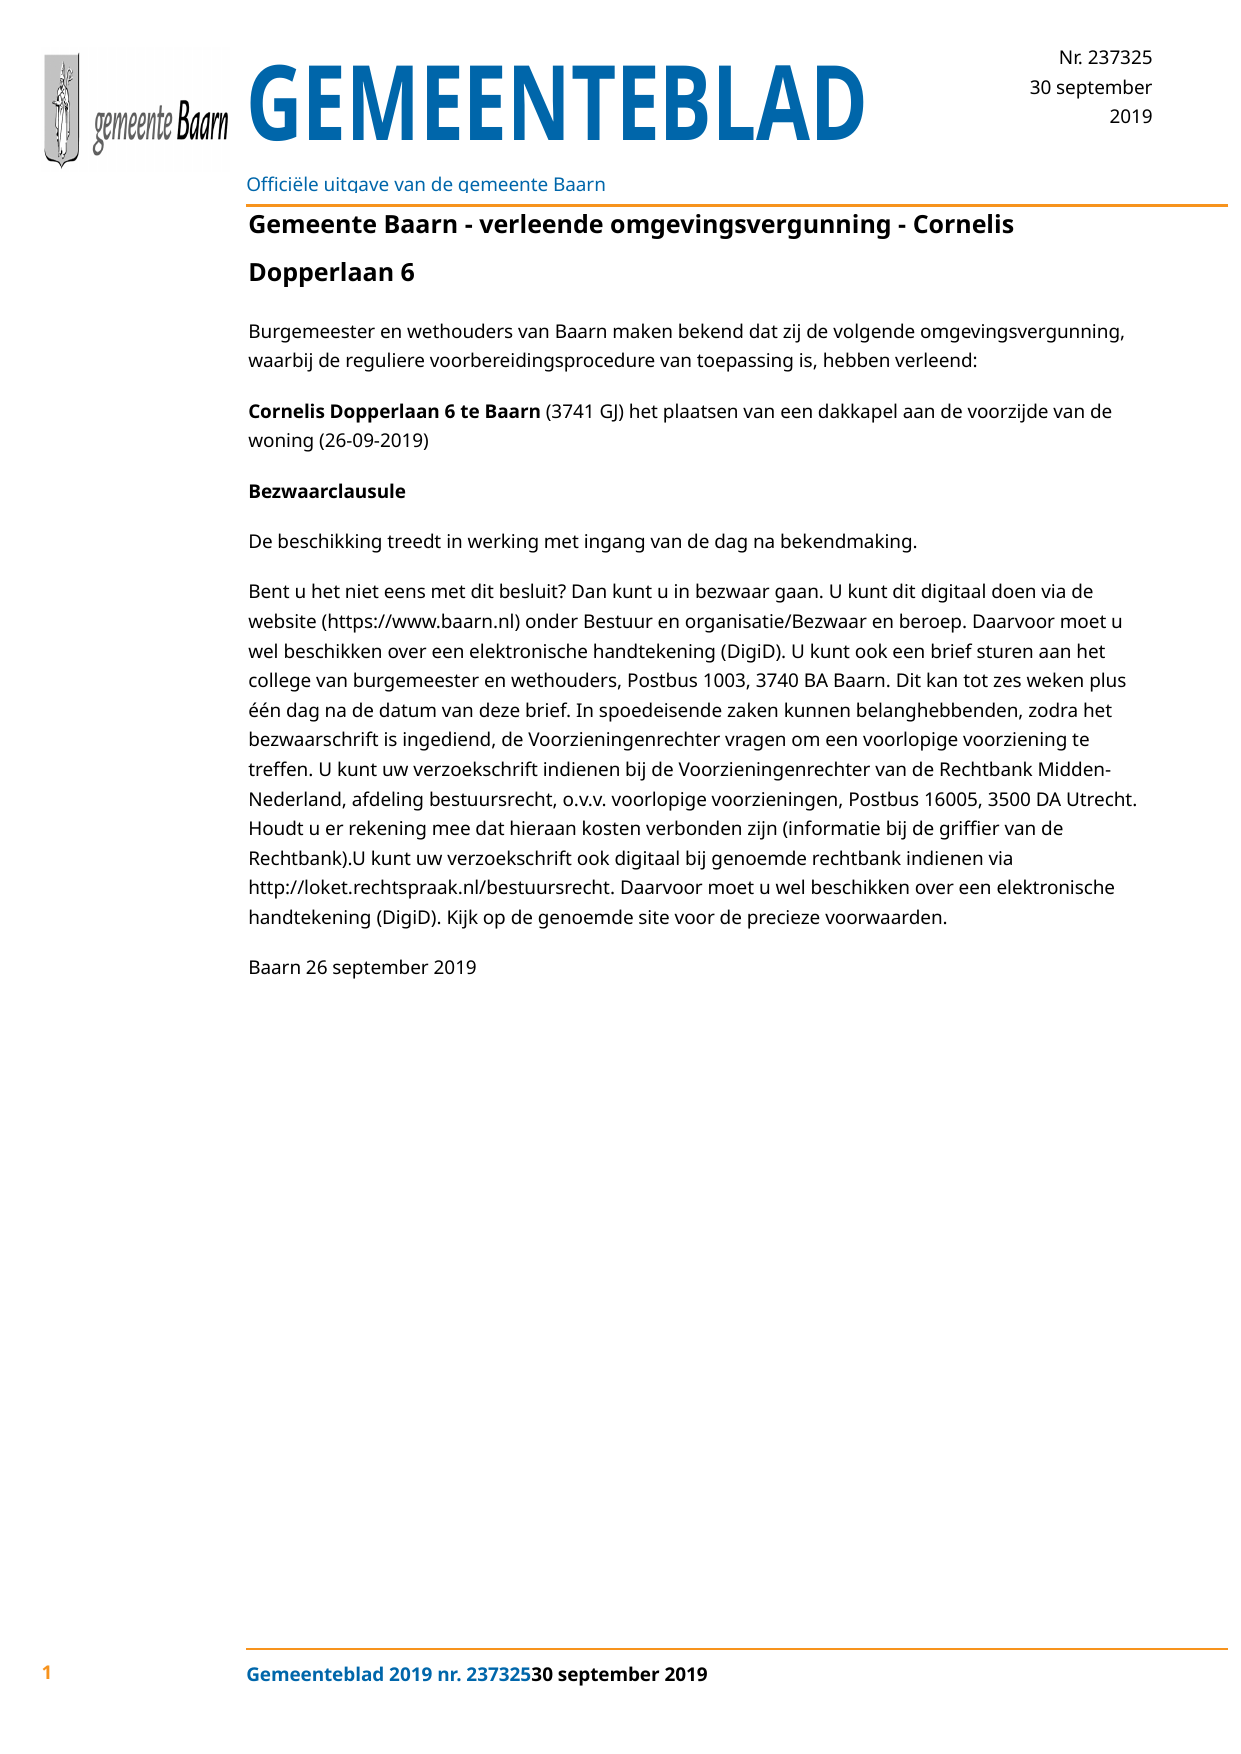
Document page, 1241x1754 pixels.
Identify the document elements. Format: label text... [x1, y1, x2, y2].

text Cornelis Dopperlaan 6 te Baarn (3741 GJ) het plaatsen van een dakkapel aan de voorzijde van de woning (26-09-2019) [248, 398, 1152, 453]
picture [41, 47, 231, 172]
text Gemeente Baarn - verleende omgevingsvergunning - Cornelis Dopperlaan 6 [248, 207, 1152, 288]
text Bent u het niet eens met dit besluit? Dan kunt u in bezwaar gaan. U kunt dit digitaal doen via de website (https://www.baarn.nl) onder Bestuur en organisatie/Bezwaar en beroep. Daarvoor moet u wel beschikken over een elektronische handtekening (DigiD). U kunt ook een brief sturen aan het college van burgemeester en wethouders, Postbus 1003, 3740 BA Baarn. Dit kan tot zes weken plus één dag na de datum van deze brief. In spoedeisende zaken kunnen belanghebbenden, zodra het bezwaarschrift is ingediend, de Voorzieningenrechter vragen om een voorlopige voorziening te treffen. U kunt uw verzoekschrift indienen bij de Voorzieningenrechter van de Rechtbank Midden-Nederland, afdeling bestuursrecht, o.v.v. voorlopige voorzieningen, Postbus 16005, 3500 DA Utrecht. Houdt u er rekening mee dat hieraan kosten verbonden zijn (informatie bij de griffier van de Rechtbank).U kunt uw verzoekschrift ook digitaal bij genoemde rechtbank indienen via http://loket.rechtspraak.nl/bestuursrecht. Daarvoor moet u wel beschikken over een elektronische handtekening (DigiD). Kijk op de genoemde site voor de precieze voorwaarden. [248, 579, 1152, 930]
text Baarn 26 september 2019 [248, 954, 1152, 980]
text Burgemeester en wethouders van Baarn maken bekend dat zij de volgende omgevingsvergunning, waarbij de reguliere voorbereidingsprocedure van toepassing is, hebben verleend: [248, 318, 1152, 373]
text Bezwaarclausule [248, 478, 1152, 504]
text De beschikking treedt in werking met ingang van de dag na bekendmaking. [248, 528, 1152, 554]
